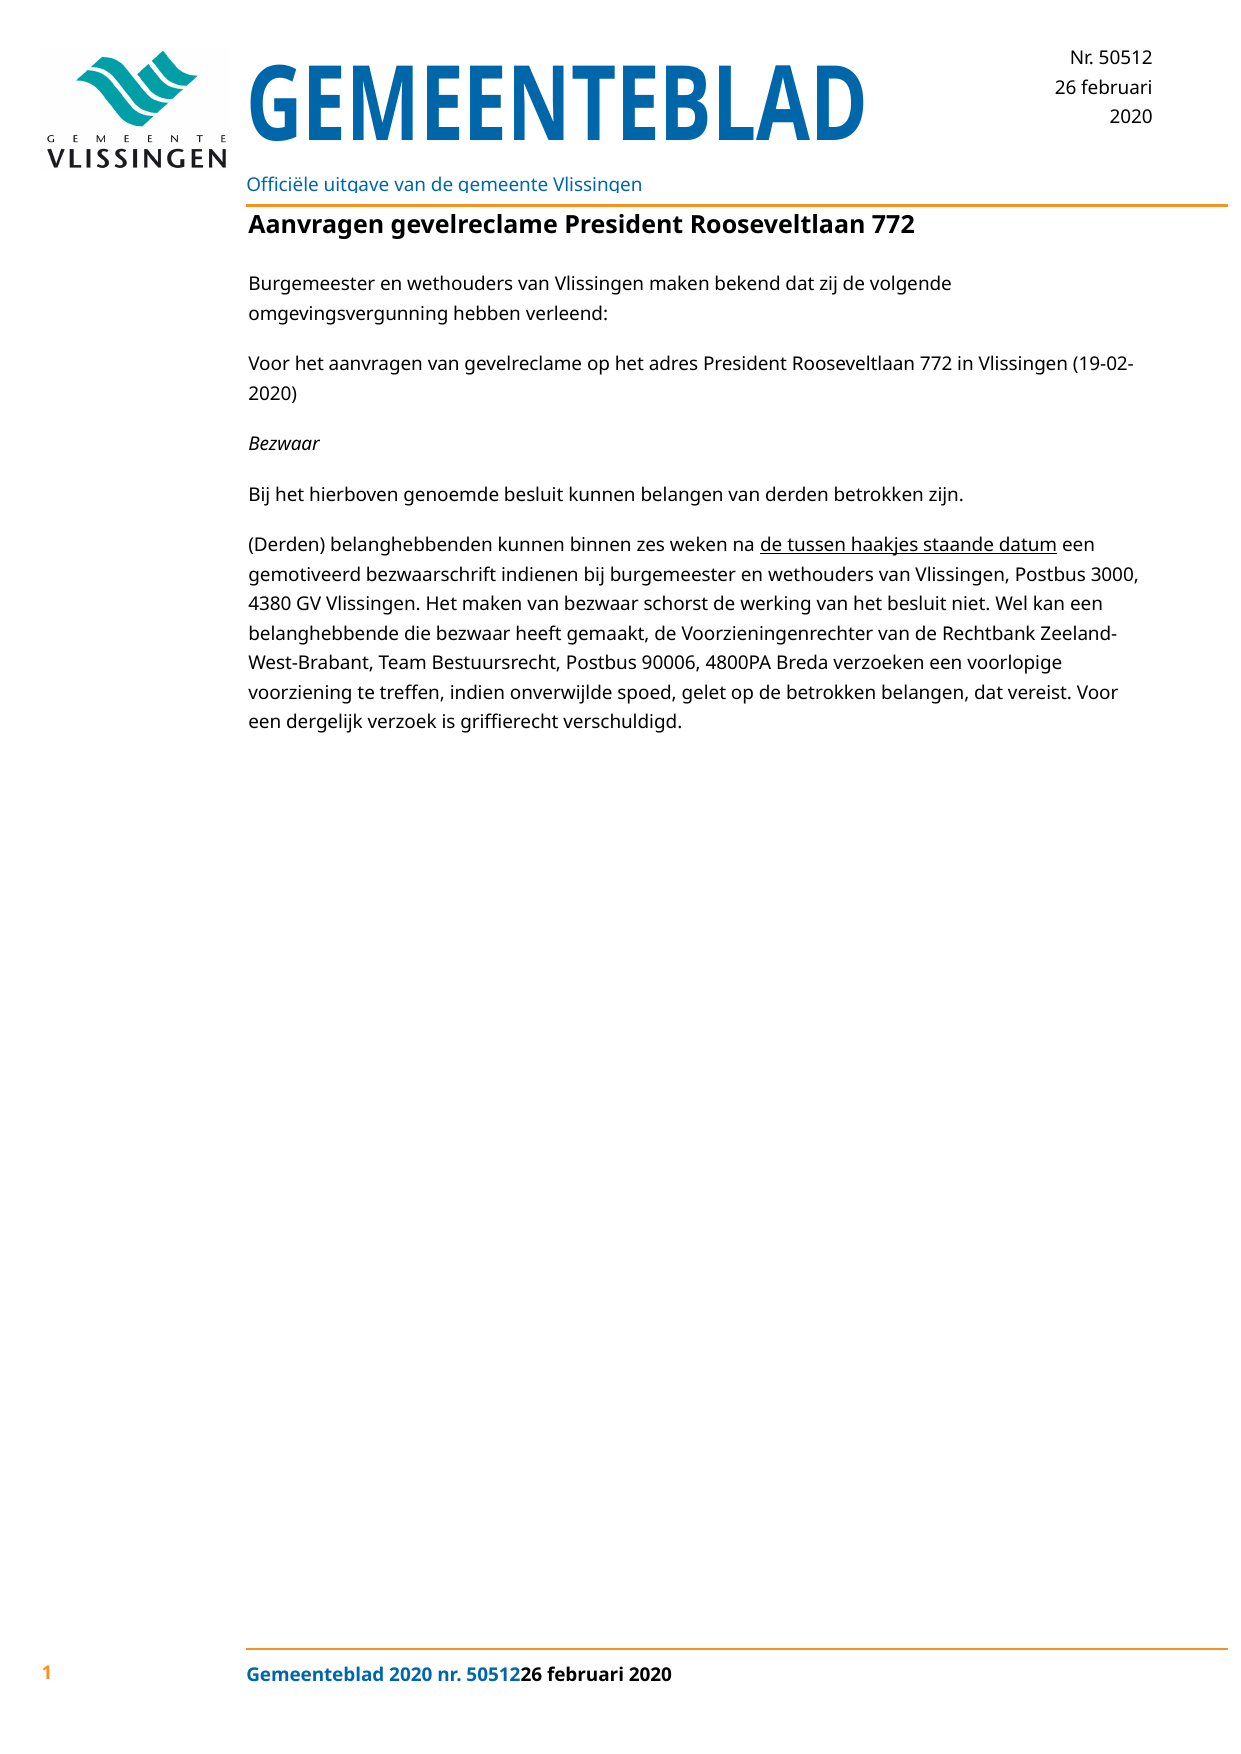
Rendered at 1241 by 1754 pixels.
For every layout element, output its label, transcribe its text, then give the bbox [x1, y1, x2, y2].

text (Derden) belanghebbenden kunnen binnen zes weken na de tussen haakjes staande datum een gemotiveerd bezwaarschrift indienen bij burgemeester en wethouders van Vlissingen, Postbus 3000, 4380 GV Vlissingen. Het maken van bezwaar schorst de werking van het besluit niet. Wel kan een belanghebbende die bezwaar heeft gemaakt, de Voorzieningenrechter van de Rechtbank Zeeland-West-Brabant, Team Bestuursrecht, Postbus 90006, 4800PA Breda verzoeken een voorlopige voorziening te treffen, indien onverwijlde spoed, gelet op de betrokken belangen, dat vereist. Voor een dergelijk verzoek is griffierecht verschuldigd. [248, 531, 1152, 734]
picture [41, 47, 231, 172]
text Voor het aanvragen van gevelreclame op het adres President Rooseveltlaan 772 in Vlissingen (19-02-2020) [248, 350, 1152, 406]
text Burgemeester en wethouders van Vlissingen maken bekend dat zij de volgende omgevingsvergunning hebben verleend: [248, 270, 1152, 326]
text Aanvragen gevelreclame President Rooseveltlaan 772 [248, 207, 1152, 241]
text Bezwaar [248, 430, 1152, 456]
text Bij het hierboven genoemde besluit kunnen belangen van derden betrokken zijn. [248, 481, 1152, 506]
